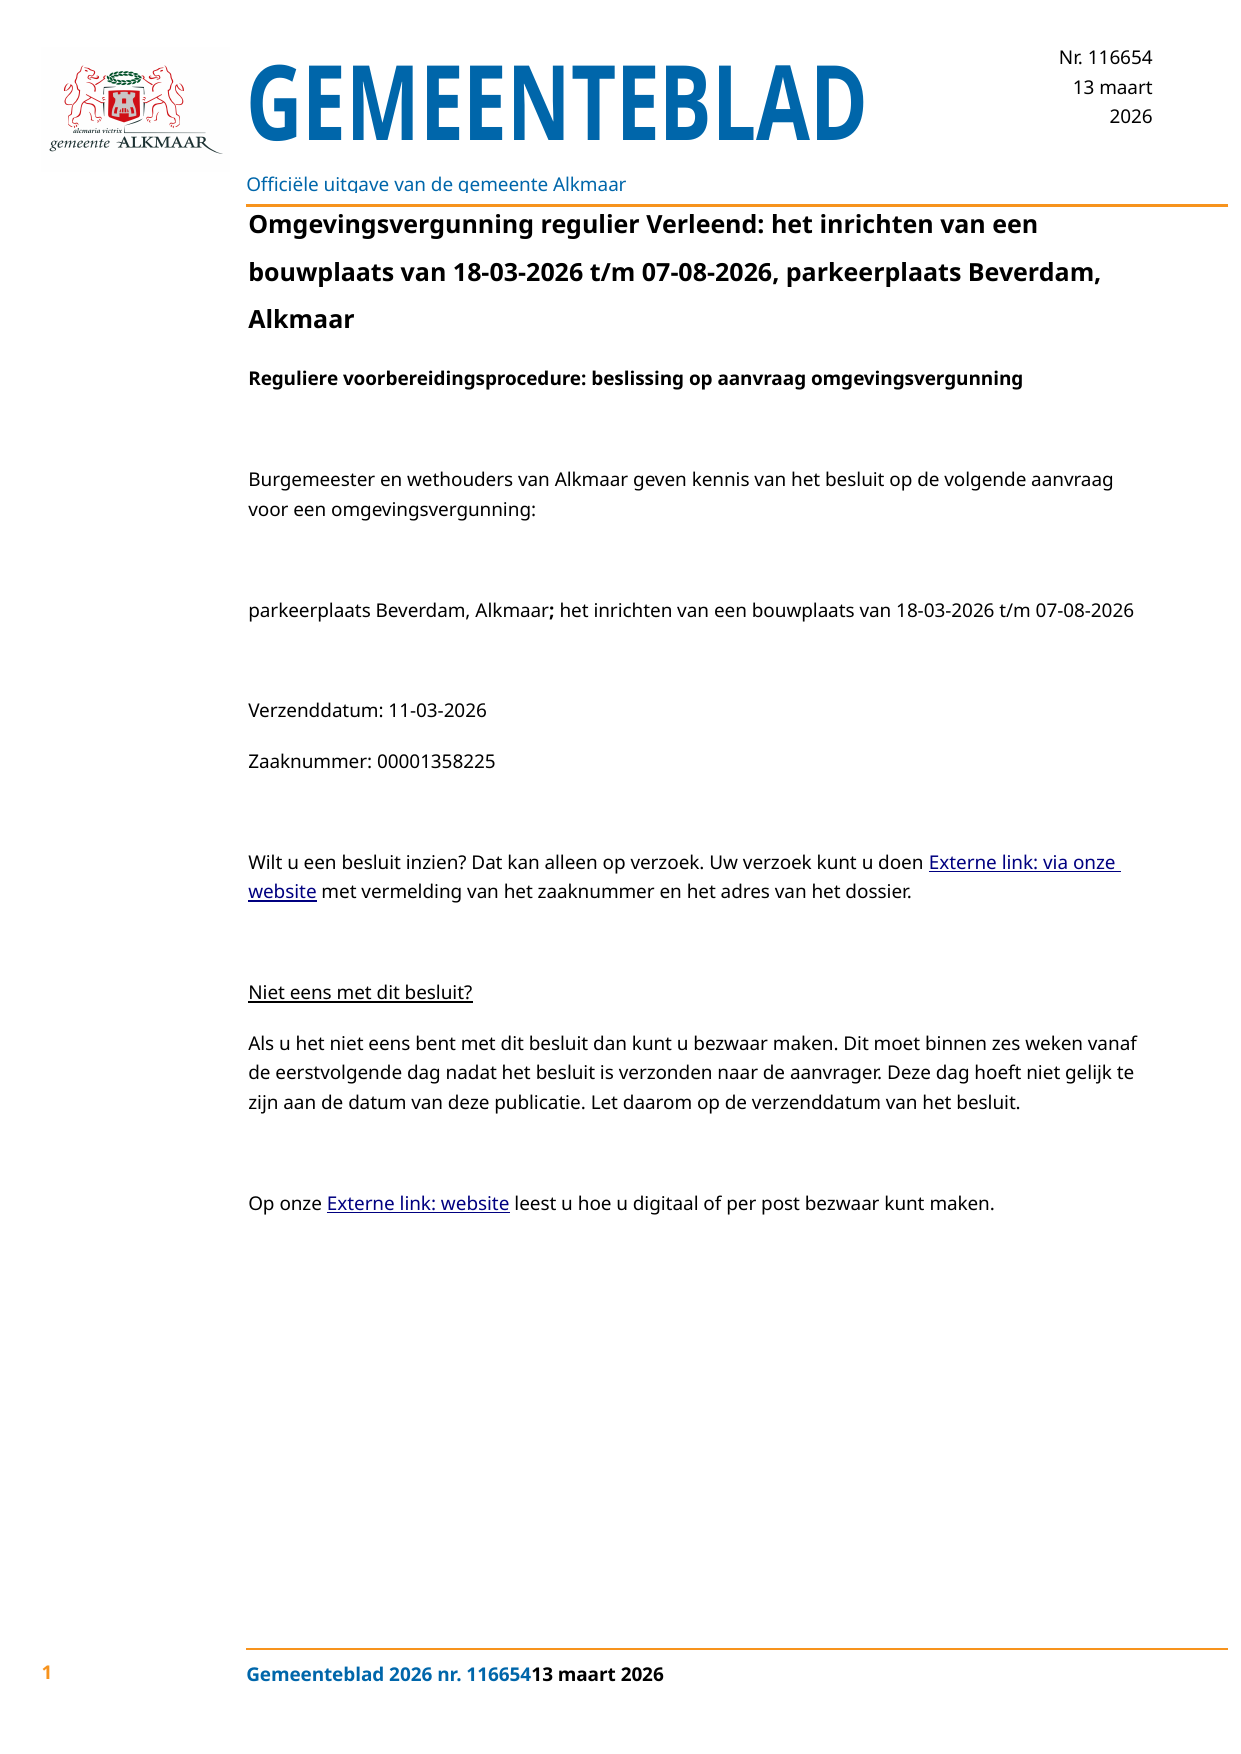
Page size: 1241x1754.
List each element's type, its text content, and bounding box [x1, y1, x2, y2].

text Op onze Externe link: website leest u hoe u digitaal of per post bezwaar kunt maken. [248, 1190, 1152, 1215]
text parkeerplaats Beverdam, Alkmaar; het inrichten van een bouwplaats van 18-03-2026 t/m 07-08-2026 [248, 597, 1152, 622]
text Niet eens met dit besluit? [248, 979, 1152, 1005]
text Zaaknummer: 00001358225 [248, 748, 1152, 774]
text Als u het niet eens bent met dit besluit dan kunt u bezwaar maken. Dit moet binnen zes weken vanaf de eerstvolgende dag nadat het besluit is verzonden naar de aanvrager. Deze dag hoeft niet gelijk te zijn aan de datum van deze publicatie. Let daarom op de verzenddatum van het besluit. [248, 1030, 1152, 1114]
text Wilt u een besluit inzien? Dat kan alleen op verzoek. Uw verzoek kunt u doen Externe link: via onze website met vermelding van het zaaknummer en het adres van het dossier. [248, 849, 1152, 904]
text Omgevingsvergunning regulier Verleend: het inrichten van een bouwplaats van 18-03-2026 t/m 07-08-2026, parkeerplaats Beverdam, Alkmaar [248, 207, 1152, 336]
text Verzenddatum: 11-03-2026 [248, 698, 1152, 723]
text Reguliere voorbereidingsprocedure: beslissing op aanvraag omgevingsvergunning [248, 366, 1152, 391]
text Burgemeester en wethouders van Alkmaar geven kennis van het besluit op de volgende aanvraag voor een omgevingsvergunning: [248, 466, 1152, 522]
picture [41, 47, 231, 172]
